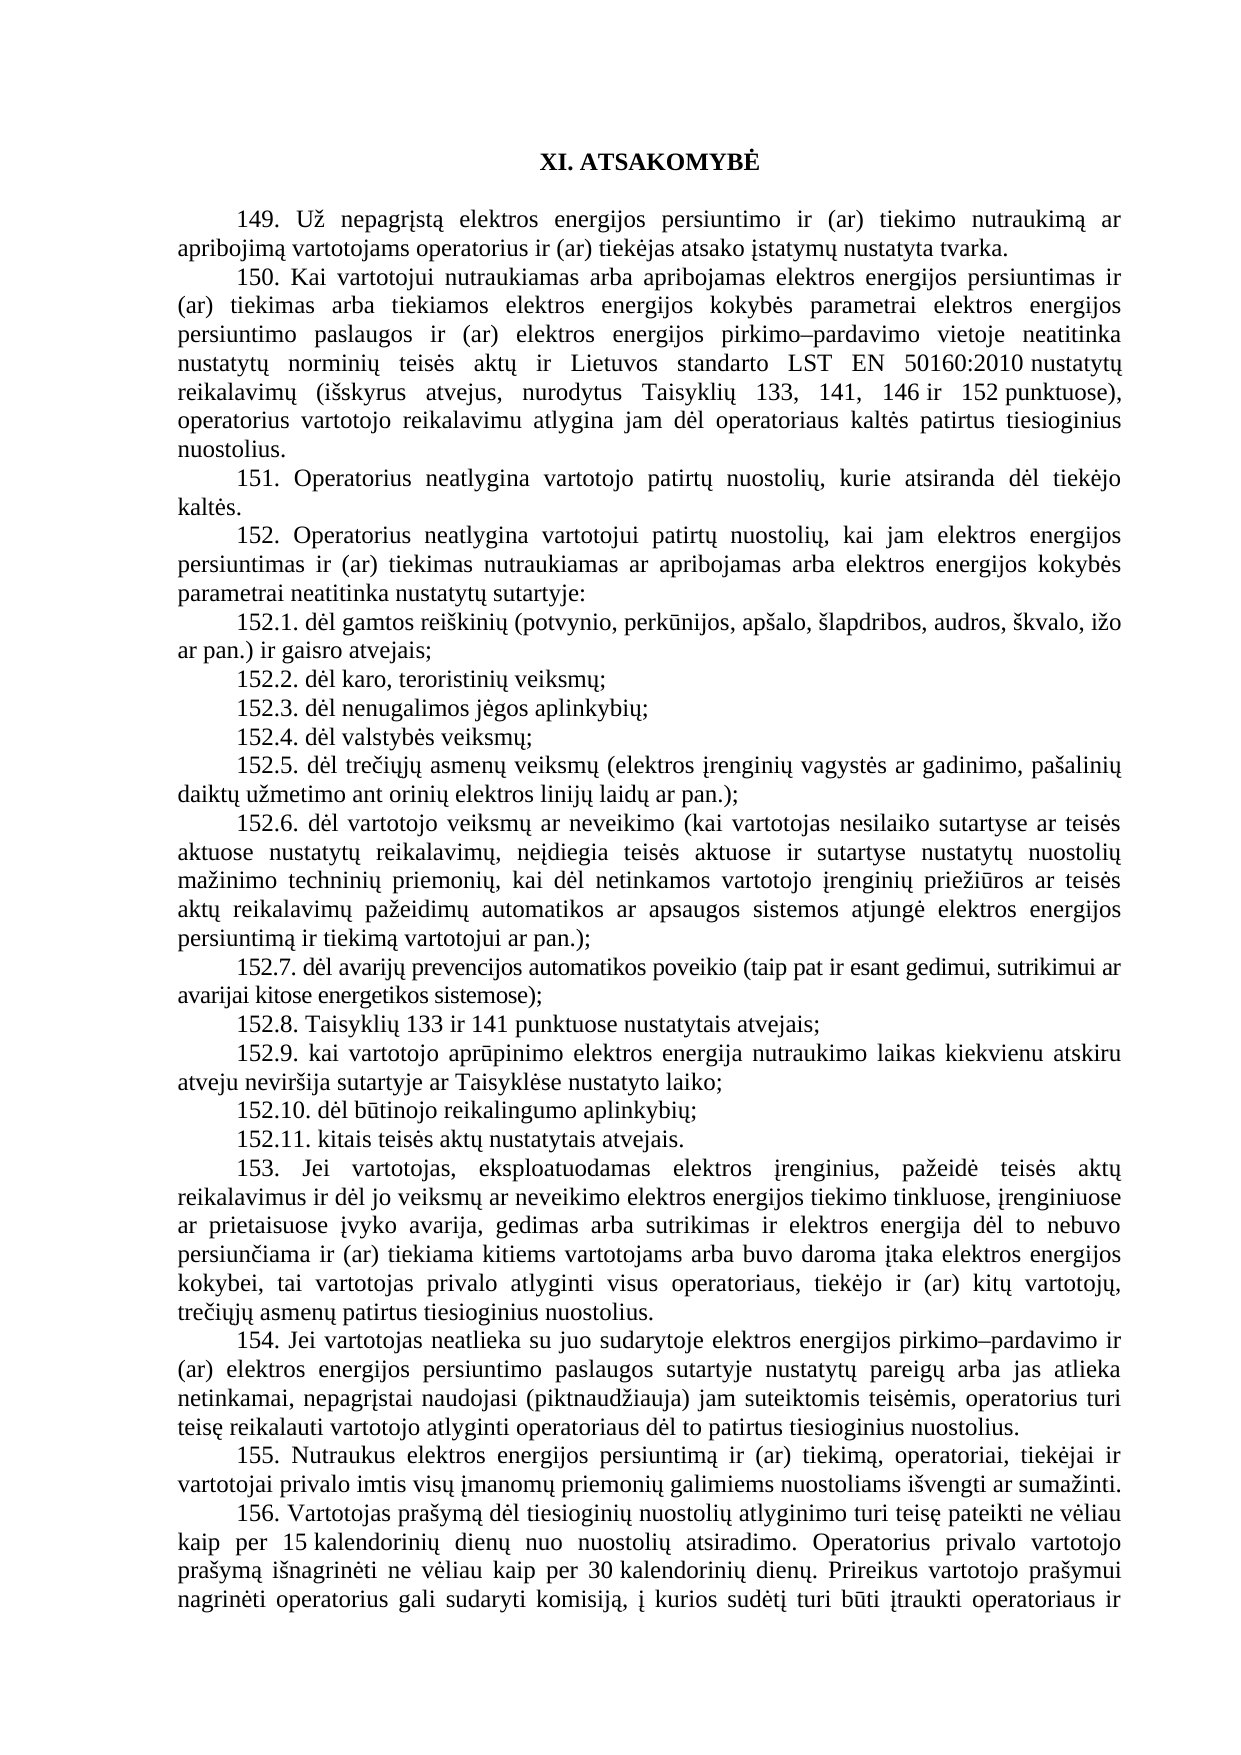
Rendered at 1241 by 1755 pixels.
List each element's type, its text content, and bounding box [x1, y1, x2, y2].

text 154. Jei vartotojas neatlieka su juo sudarytoje elektros energijos pirkimo–pardavimo ir (ar) elektros energijos persiuntimo paslaugos sutartyje nustatytų pareigų arba jas atlieka netinkamai, nepagrįstai naudojasi (piktnaudžiauja) jam suteiktomis teisėmis, operatorius turi teisę reikalauti vartotojo atlyginti operatoriaus dėl to patirtus tiesioginius nuostolius. [177, 1326, 1122, 1441]
text 153. Jei vartotojas, eksploatuodamas elektros įrenginius, pažeidė teisės aktų reikalavimus ir dėl jo veiksmų ar neveikimo elektros energijos tiekimo tinkluose, įrenginiuose ar prietaisuose įvyko avarija, gedimas arba sutrikimas ir elektros energija dėl to nebuvo persiunčiama ir (ar) tiekiama kitiems vartotojams arba buvo daroma įtaka elektros energijos kokybei, tai vartotojas privalo atlyginti visus operatoriaus, tiekėjo ir (ar) kitų vartotojų, trečiųjų asmenų patirtus tiesioginius nuostolius. [177, 1153, 1122, 1326]
text 152.2. dėl karo, teroristinių veiksmų; [177, 664, 1122, 693]
text 152.11. kitais teisės aktų nustatytais atvejais. [177, 1124, 1122, 1153]
text 152.8. Taisyklių 133 ir 141 punktuose nustatytais atvejais; [177, 1009, 1122, 1038]
text 152.3. dėl nenugalimos jėgos aplinkybių; [177, 693, 1122, 722]
text 152.5. dėl trečiųjų asmenų veiksmų (elektros įrenginių vagystės ar gadinimo, pašalinių daiktų užmetimo ant orinių elektros linijų laidų ar pan.); [177, 751, 1122, 808]
text 150. Kai vartotojui nutraukiamas arba apribojamas elektros energijos persiuntimas ir (ar) tiekimas arba tiekiamos elektros energijos kokybės parametrai elektros energijos persiuntimo paslaugos ir (ar) elektros energijos pirkimo–pardavimo vietoje neatitinka nustatytų norminių teisės aktų ir Lietuvos standarto LST EN 50160:2010 nustatytų reikalavimų (išskyrus atvejus, nurodytus Taisyklių 133, 141, 146 ir 152 punktuose), operatorius vartotojo reikalavimu atlygina jam dėl operatoriaus kaltės patirtus tiesioginius nuostolius. [177, 262, 1122, 463]
text 152.6. dėl vartotojo veiksmų ar neveikimo (kai vartotojas nesilaiko sutartyse ar teisės aktuose nustatytų reikalavimų, neįdiegia teisės aktuose ir sutartyse nustatytų nuostolių mažinimo techninių priemonių, kai dėl netinkamos vartotojo įrenginių priežiūros ar teisės aktų reikalavimų pažeidimų automatikos ar apsaugos sistemos atjungė elektros energijos persiuntimą ir tiekimą vartotojui ar pan.); [177, 808, 1122, 952]
text 156. Vartotojas prašymą dėl tiesioginių nuostolių atlyginimo turi teisę pateikti ne vėliau kaip per 15 kalendorinių dienų nuo nuostolių atsiradimo. Operatorius privalo vartotojo prašymą išnagrinėti ne vėliau kaip per 30 kalendorinių dienų. Prireikus vartotojo prašymui nagrinėti operatorius gali sudaryti komisiją, į kurios sudėtį turi būti įtraukti operatoriaus ir [177, 1498, 1122, 1613]
text 152.4. dėl valstybės veiksmų; [177, 722, 1122, 751]
text XI. ATSAKOMYBĖ [177, 147, 1122, 176]
text 152.9. kai vartotojo aprūpinimo elektros energija nutraukimo laikas kiekvienu atskiru atveju neviršija sutartyje ar Taisyklėse nustatyto laiko; [177, 1038, 1122, 1096]
text 152. Operatorius neatlygina vartotojui patirtų nuostolių, kai jam elektros energijos persiuntimas ir (ar) tiekimas nutraukiamas ar apribojamas arba elektros energijos kokybės parametrai neatitinka nustatytų sutartyje: [177, 521, 1122, 607]
text 151. Operatorius neatlygina vartotojo patirtų nuostolių, kurie atsiranda dėl tiekėjo kaltės. [177, 463, 1122, 521]
text 149. Už nepagrįstą elektros energijos persiuntimo ir (ar) tiekimo nutraukimą ar apribojimą vartotojams operatorius ir (ar) tiekėjas atsako įstatymų nustatyta tvarka. [177, 204, 1122, 262]
text 152.1. dėl gamtos reiškinių (potvynio, perkūnijos, apšalo, šlapdribos, audros, škvalo, ižo ar pan.) ir gaisro atvejais; [177, 607, 1122, 664]
text 152.10. dėl būtinojo reikalingumo aplinkybių; [177, 1096, 1122, 1124]
text 155. Nutraukus elektros energijos persiuntimą ir (ar) tiekimą, operatoriai, tiekėjai ir vartotojai privalo imtis visų įmanomų priemonių galimiems nuostoliams išvengti ar sumažinti. [177, 1441, 1122, 1498]
text 152.7. dėl avarijų prevencijos automatikos poveikio (taip pat ir esant gedimui, sutrikimui ar avarijai kitose energetikos sistemose); [177, 952, 1122, 1009]
